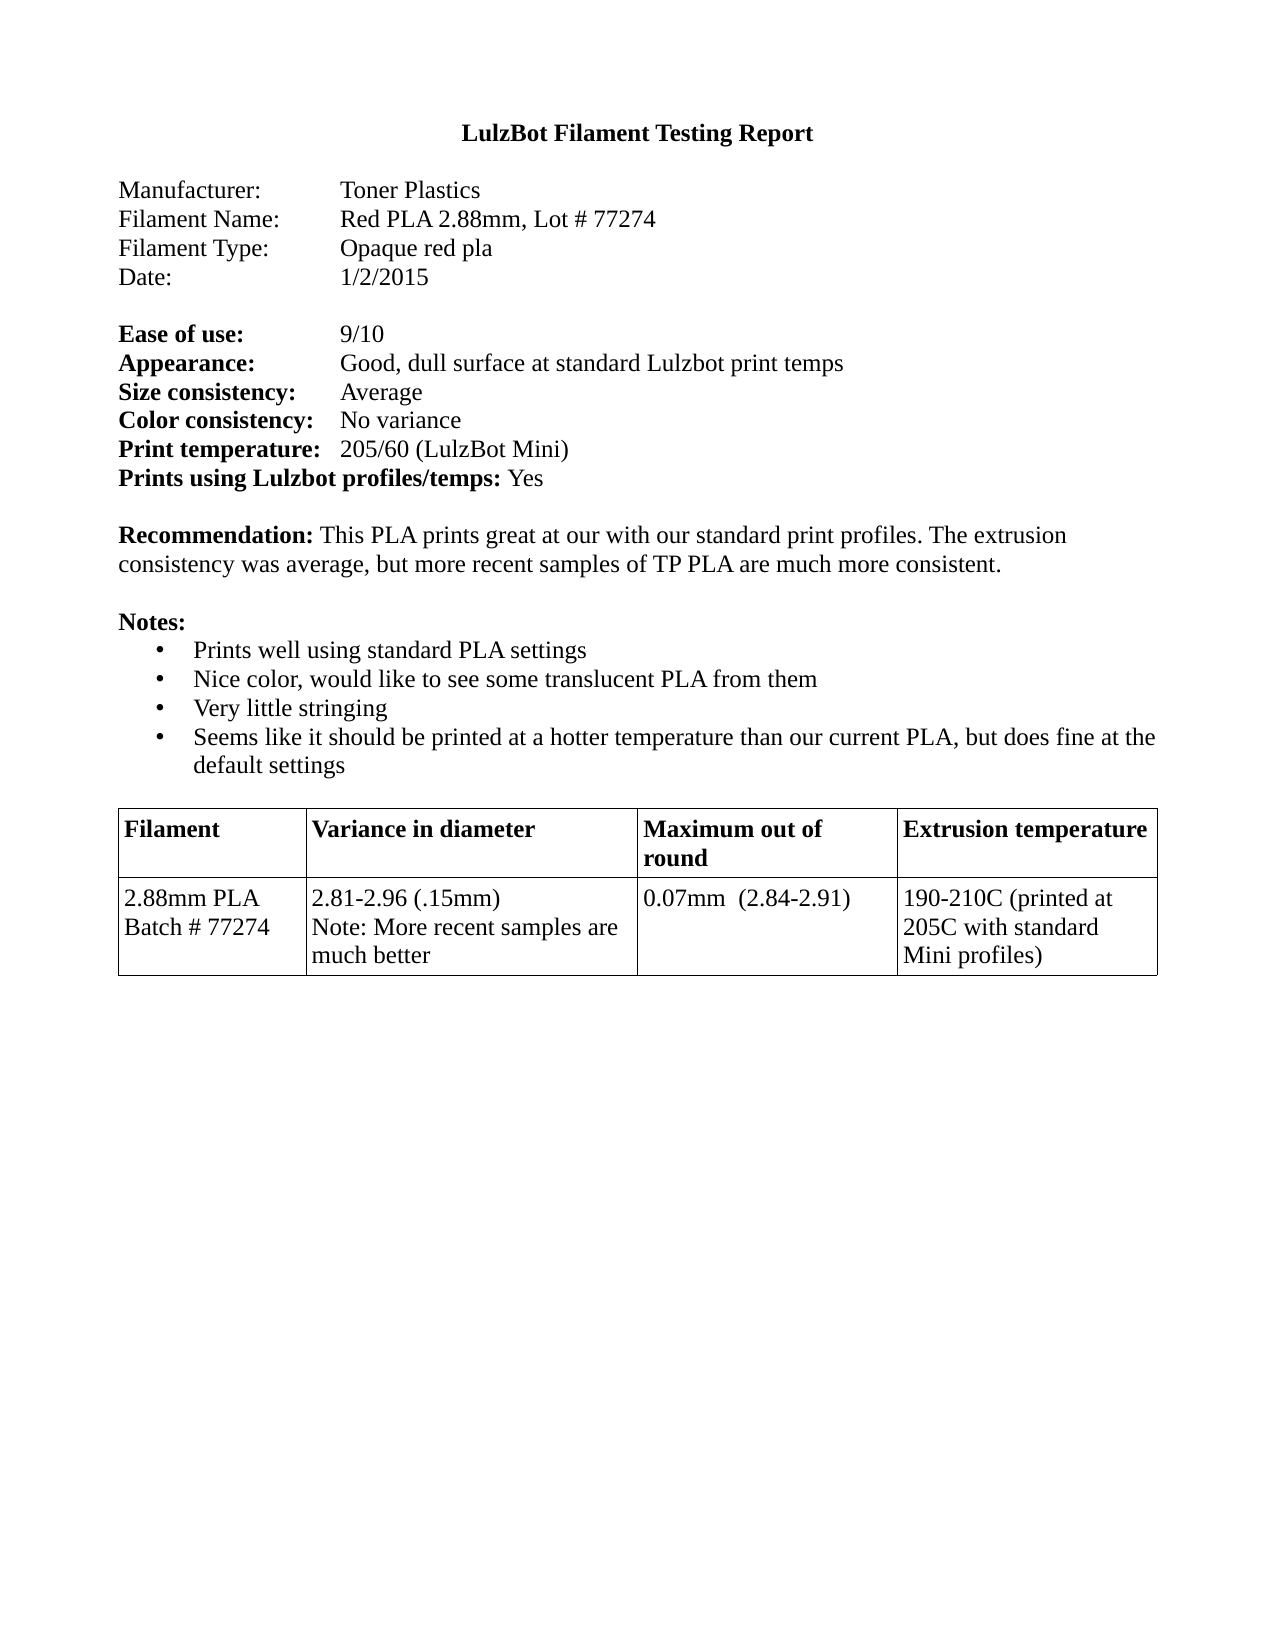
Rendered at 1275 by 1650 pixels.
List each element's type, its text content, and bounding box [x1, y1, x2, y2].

text Filament Type: Opaque red pla [118, 233, 1157, 262]
table_cell 2.81-2.96 (.15mm) Note: More recent samples are much better [307, 878, 637, 975]
table_cell 2.88mm PLA Batch # 77274 [119, 878, 306, 975]
text Size consistency: Average [118, 377, 1157, 406]
text Notes: [118, 607, 1157, 636]
list Prints well using standard PLA settings [156, 636, 1157, 664]
list Very little stringing [156, 693, 1157, 722]
text Color consistency: No variance [118, 406, 1157, 434]
text Filament Name: Red PLA 2.88mm, Lot # 77274 [118, 204, 1157, 233]
table_cell 0.07mm (2.84-2.91) [638, 878, 897, 975]
text Appearance: Good, dull surface at standard Lulzbot print temps [118, 348, 1157, 377]
text Recommendation: This PLA prints great at our with our standard print profiles. The extrusion consistency was average, but more recent samples of TP PLA are much more consistent. [118, 521, 1157, 578]
text Print temperature: 205/60 (LulzBot Mini) [118, 434, 1157, 463]
list Seems like it should be printed at a hotter temperature than our current PLA, but does fine at the default settings [156, 722, 1157, 779]
text Prints using Lulzbot profiles/temps: Yes [118, 463, 1157, 492]
text Manufacturer: Toner Plastics [118, 176, 1157, 204]
table_header Extrusion temperature [898, 809, 1157, 877]
list Nice color, would like to see some translucent PLA from them [156, 664, 1157, 693]
table_header Maximum out of round [638, 809, 897, 877]
table_header Filament [119, 809, 306, 877]
text LulzBot Filament Testing Report [118, 118, 1157, 147]
text Date: 1/2/2015 [118, 262, 1157, 291]
table_cell 190-210C (printed at 205C with standard Mini profiles) [898, 878, 1157, 975]
table_header Variance in diameter [307, 809, 637, 877]
text Ease of use: 9/10 [118, 319, 1157, 348]
